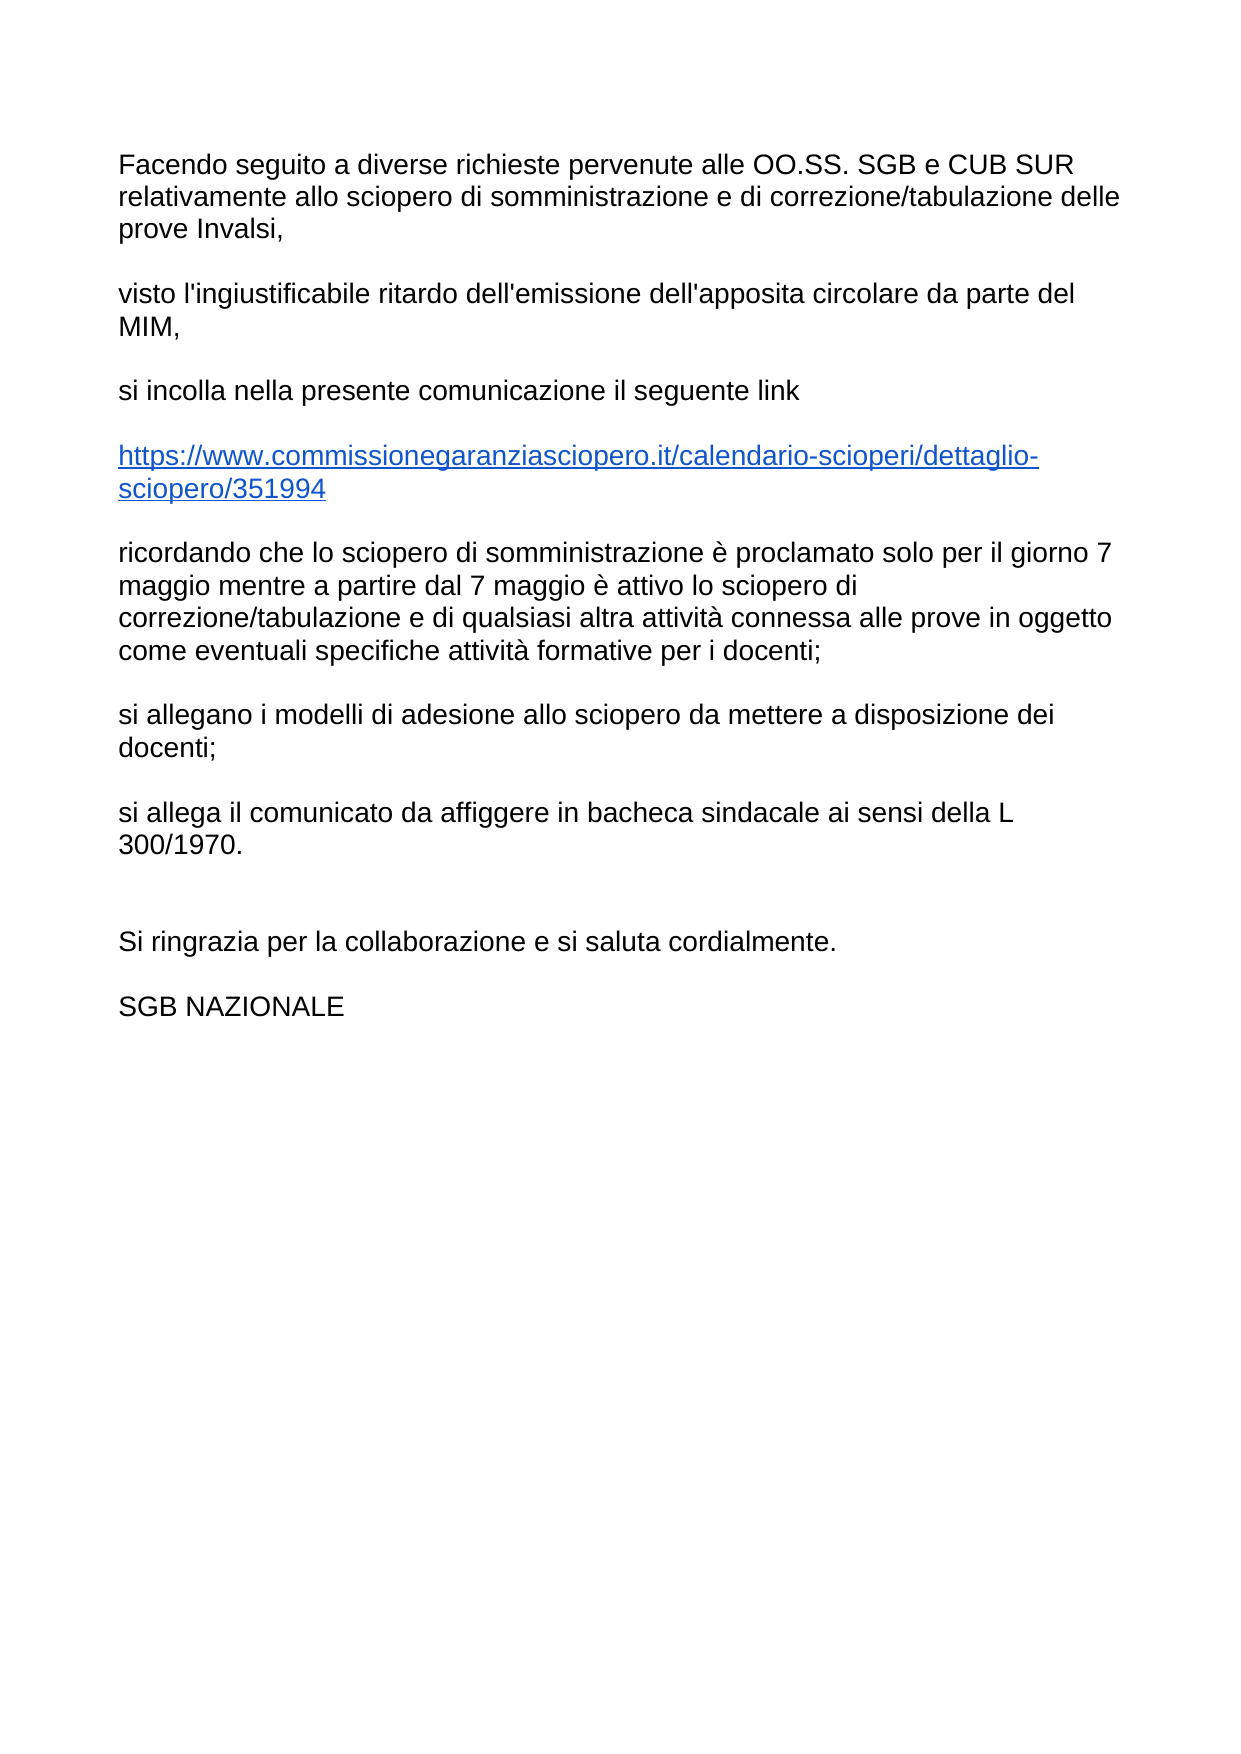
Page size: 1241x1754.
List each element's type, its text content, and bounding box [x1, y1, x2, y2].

text ricordando che lo sciopero di somministrazione è proclamato solo per il giorno 7 maggio mentre a partire dal 7 maggio è attivo lo sciopero di correzione/tabulazione e di qualsiasi altra attività connessa alle prove in oggetto come eventuali specifiche attività formative per i docenti; [118, 536, 1122, 666]
text visto l'ingiustificabile ritardo dell'emissione dell'apposita circolare da parte del MIM, [118, 277, 1122, 342]
text Facendo seguito a diverse richieste pervenute alle OO.SS. SGB e CUB SUR relativamente allo sciopero di somministrazione e di correzione/tabulazione delle prove Invalsi, [118, 148, 1122, 245]
text si incolla nella presente comunicazione il seguente link [118, 374, 1122, 407]
text Si ringrazia per la collaborazione e si saluta cordialmente. [118, 925, 1122, 957]
text SGB NAZIONALE [118, 990, 1122, 1022]
text si allega il comunicato da affiggere in bacheca sindacale ai sensi della L 300/1970. [118, 796, 1122, 860]
text https://www.commissionegaranziasciopero.it/calendario-scioperi/dettaglio-sciopero/351994 [118, 439, 1122, 504]
text si allegano i modelli di adesione allo sciopero da mettere a disposizione dei docenti; [118, 698, 1122, 763]
